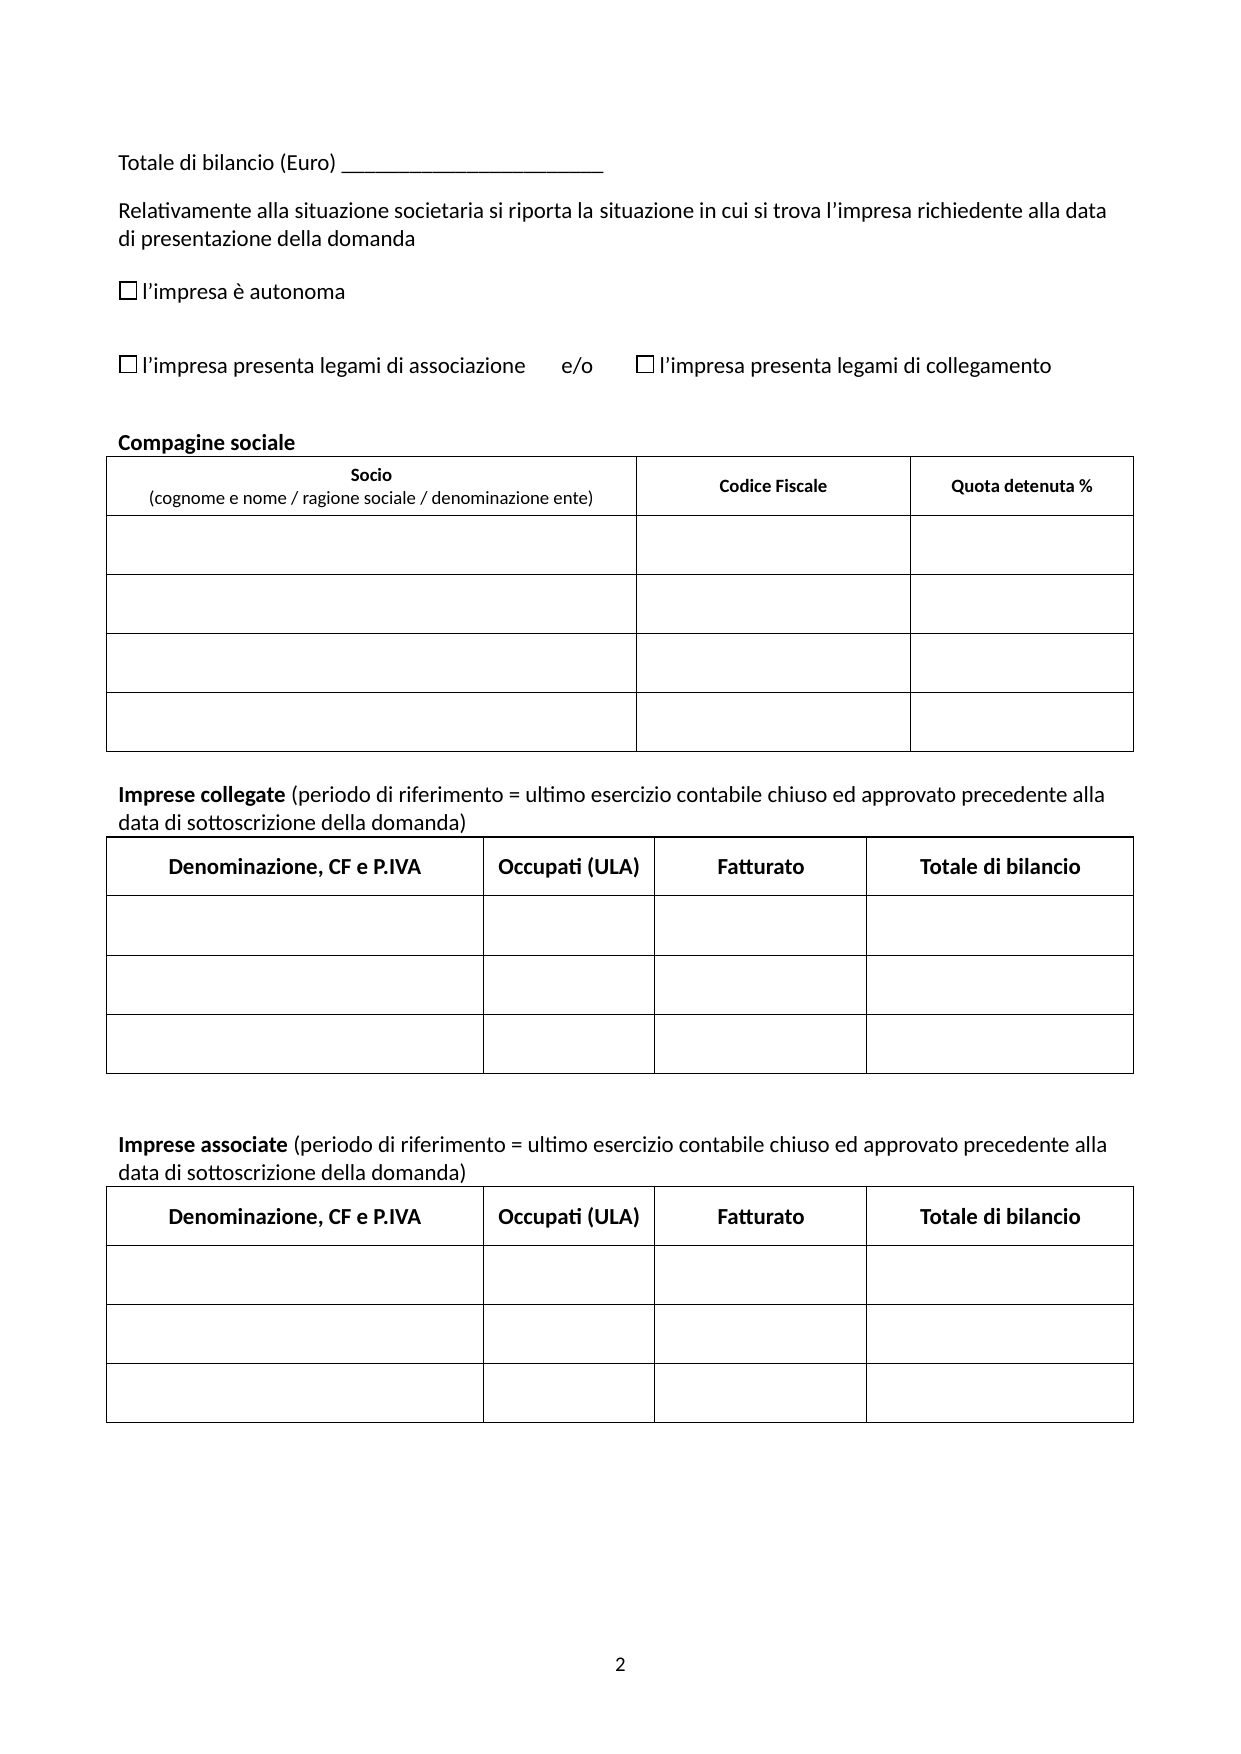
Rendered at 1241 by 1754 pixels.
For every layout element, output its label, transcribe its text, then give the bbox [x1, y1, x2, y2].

table_cell [107, 575, 636, 633]
text l’impresa è autonoma [118, 277, 1122, 306]
table_cell [107, 1246, 483, 1304]
table_cell [637, 516, 910, 574]
table_header Occupati (ULA) [484, 1187, 654, 1245]
text Imprese collegate (periodo di riferimento = ultimo esercizio contabile chiuso ed approvato precedente alla data di sottoscrizione della domanda) [118, 780, 1122, 836]
table_cell [911, 575, 1133, 633]
table_cell [107, 896, 483, 954]
table_cell [107, 516, 636, 574]
text Totale di bilancio (Euro) _______________________ [118, 148, 1122, 176]
table_cell [867, 1015, 1133, 1073]
table_cell [484, 896, 654, 954]
table_cell [655, 1364, 866, 1422]
table_cell [107, 1364, 483, 1422]
table_header Codice Fiscale [637, 457, 910, 515]
table_cell [637, 693, 910, 751]
table_cell [867, 1305, 1133, 1363]
table_header Totale di bilancio [867, 838, 1133, 895]
table_header Socio (cognome e nome / ragione sociale / denominazione ente) [107, 457, 636, 515]
table_cell [107, 634, 636, 692]
table_cell [655, 956, 866, 1013]
table_cell [911, 634, 1133, 692]
table_cell [655, 1305, 866, 1363]
table_header Totale di bilancio [867, 1187, 1133, 1245]
table_cell [484, 956, 654, 1013]
table_cell [867, 1364, 1133, 1422]
text Relativamente alla situazione societaria si riporta la situazione in cui si trova l’impresa richiedente alla data di presentazione della domanda [118, 196, 1122, 252]
table_header Fatturato [655, 1187, 866, 1245]
table_header Quota detenuta % [911, 457, 1133, 515]
table_cell [867, 896, 1133, 954]
table_cell [484, 1305, 654, 1363]
table_header Denominazione, CF e P.IVA [107, 1187, 483, 1245]
text Imprese associate (periodo di riferimento = ultimo esercizio contabile chiuso ed approvato precedente alla data di sottoscrizione della domanda) [118, 1130, 1122, 1186]
table_cell [107, 1305, 483, 1363]
table_cell [637, 634, 910, 692]
table_cell [655, 1246, 866, 1304]
text l’impresa presenta legami di associazione e/o l’impresa presenta legami di collegamento [118, 351, 1122, 379]
table_cell [107, 693, 636, 751]
table_cell [484, 1364, 654, 1422]
table_cell [911, 693, 1133, 751]
table_header Occupati (ULA) [484, 838, 654, 895]
table_cell [484, 1246, 654, 1304]
text Compagine sociale [118, 428, 1122, 456]
table_cell [655, 896, 866, 954]
table_cell [484, 1015, 654, 1073]
table_header Denominazione, CF e P.IVA [107, 838, 483, 895]
table_cell [655, 1015, 866, 1073]
table_header Fatturato [655, 838, 866, 895]
table_cell [107, 1015, 483, 1073]
table_cell [637, 575, 910, 633]
table_cell [911, 516, 1133, 574]
table_cell [867, 956, 1133, 1013]
table_cell [867, 1246, 1133, 1304]
table_cell [107, 956, 483, 1013]
